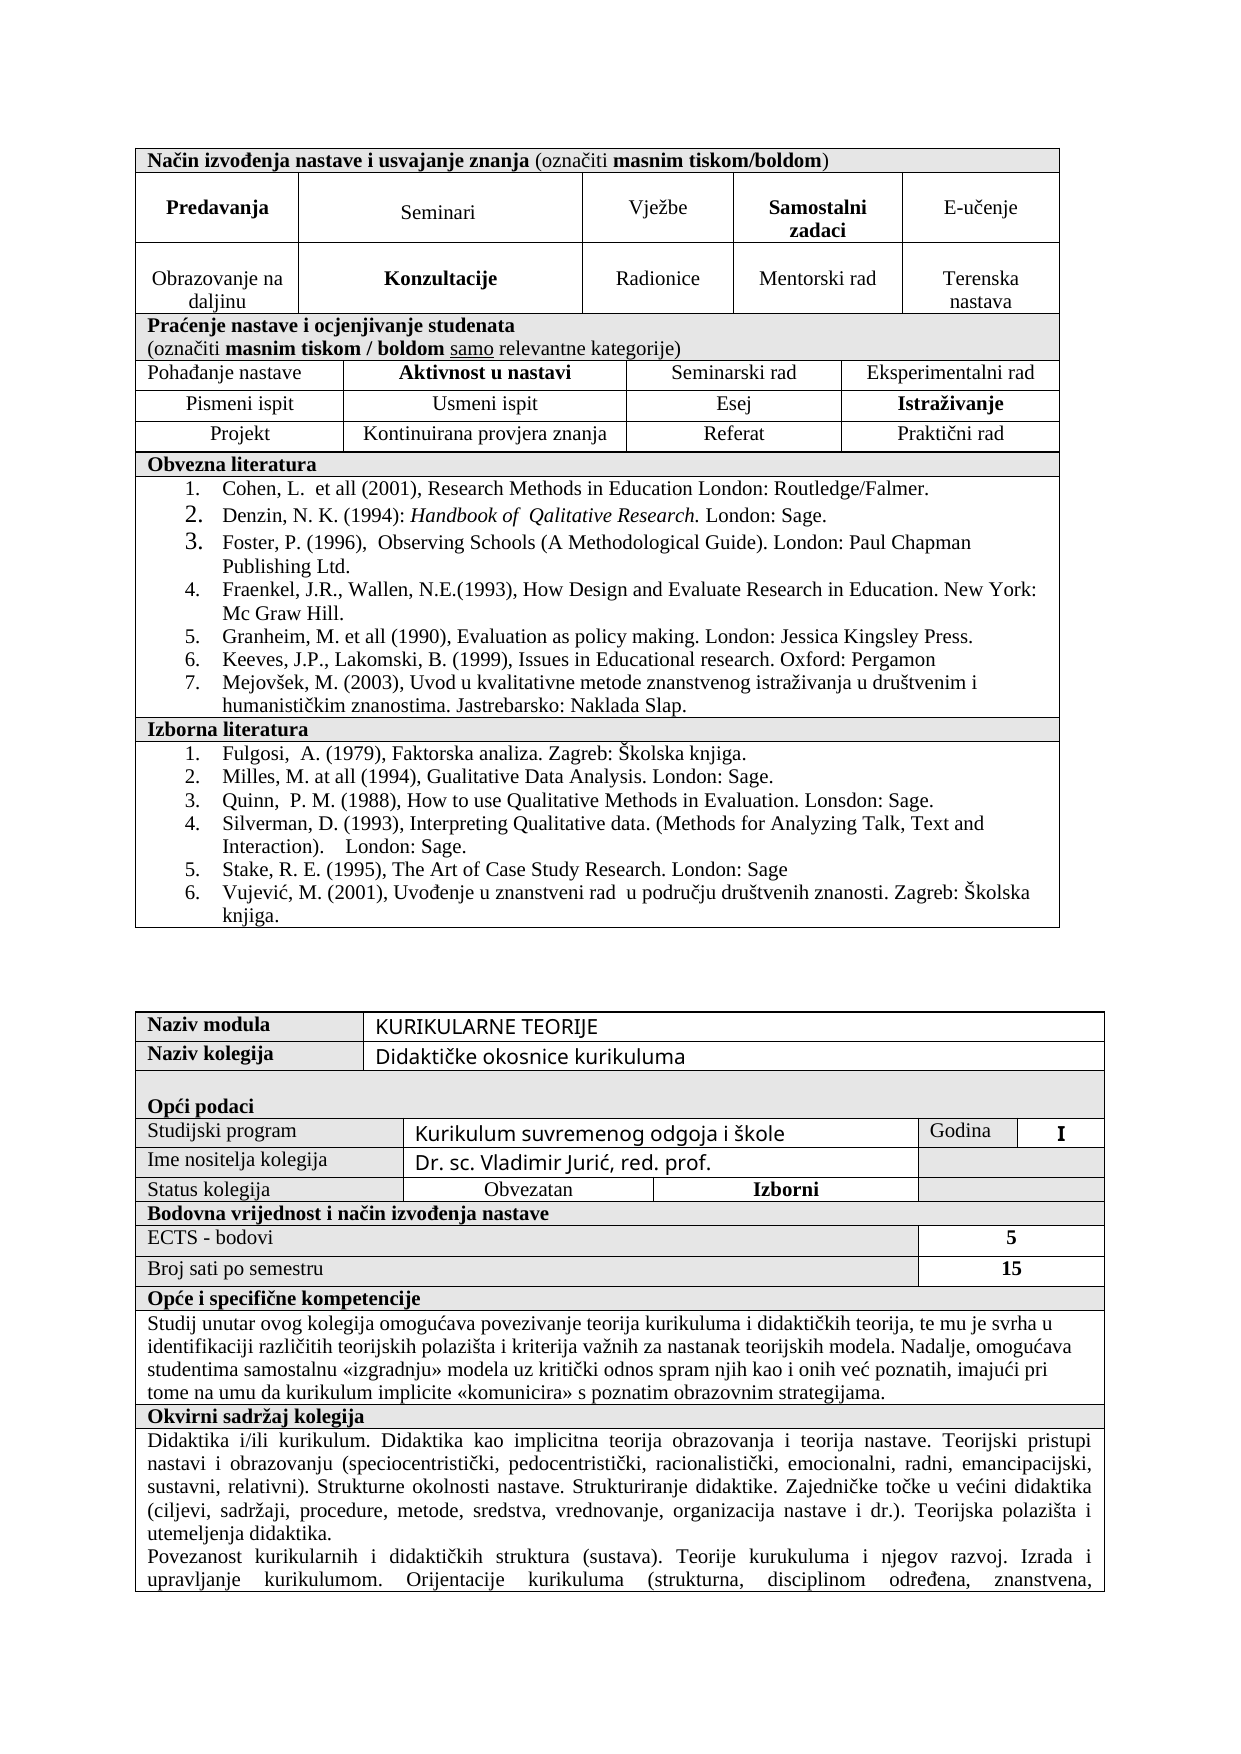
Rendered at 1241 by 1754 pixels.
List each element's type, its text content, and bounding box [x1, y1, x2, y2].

table_cell Izborna literatura [136, 718, 1059, 741]
table_cell Način izvođenja nastave i usvajanje znanja (označiti masnim tiskom/boldom) [136, 149, 1059, 172]
table_cell Kontinuirana provjera znanja [344, 422, 626, 451]
table_cell Konzultacije [299, 243, 582, 313]
table_cell Seminari [299, 173, 582, 242]
table_cell Okvirni sadržaj kolegija [136, 1405, 1104, 1428]
table_cell Dr. sc. Vladimir Jurić, red. prof. [404, 1148, 918, 1177]
table_cell Obvezatan [404, 1178, 653, 1201]
table_cell Radionice [583, 243, 733, 313]
table_cell Opće i specifične kompetencije [136, 1287, 1104, 1310]
table_cell Praktični rad [842, 422, 1059, 451]
table_cell Projekt [136, 422, 343, 451]
table_cell Referat [627, 422, 841, 451]
table_cell Didaktičke okosnice kurikuluma [364, 1042, 1104, 1070]
table_cell Aktivnost u nastavi [344, 361, 626, 390]
table_header KURIKULARNE TEORIJE [364, 1013, 1104, 1041]
table_cell Obrazovanje na daljinu [136, 243, 298, 313]
table_cell Studijski program [136, 1119, 403, 1147]
table_cell Obvezna literatura [136, 453, 1059, 476]
table_cell Predavanja [136, 173, 298, 242]
table_cell Pohađanje nastave [136, 361, 343, 390]
table_cell Broj sati po semestru [136, 1257, 918, 1286]
table_cell Studij unutar ovog kolegija omogućava povezivanje teorija kurikuluma i didaktičkih teorija, te mu je svrha u identifikaciji različitih teorijskih polazišta i kriterija važnih za nastanak teorijskih modela. Nadalje, omogućava studentima samostalnu «izgradnju» modela uz kritički odnos spram njih kao i onih već poznatih, imajući pri tome na umu da kurikulum implicite «komunicira» s poznatim obrazovnim strategijama. [136, 1311, 1104, 1404]
table_cell 5 [919, 1226, 1104, 1256]
table_cell Izborni [654, 1178, 918, 1201]
table_cell Ime nositelja kolegija [136, 1148, 403, 1177]
table_cell Cohen, L. et all (2001), Research Methods in Education London: Routledge/Falmer. Denzin, N. K. (1994): Handbook of Qalitative Research. London: Sage. Foster, P. (1996), Observing Schools (A Methodological Guide). London: Paul Chapman Publishing Ltd. Fraenkel, J.R., Wallen, N.E.(1993), How Design and Evaluate Research in Education. New York: Mc Graw Hill. Granheim, M. et all (1990), Evaluation as policy making. London: Jessica Kingsley Press. Keeves, J.P., Lakomski, B. (1999), Issues in Educational research. Oxford: Pergamon Mejovšek, M. (2003), Uvod u kvalitativne metode znanstvenog istraživanja u društvenim i humanističkim znanostima. Jastrebarsko: Naklada Slap. [136, 477, 1059, 717]
table_cell Usmeni ispit [344, 391, 626, 421]
table_cell Terenska nastava [903, 243, 1059, 313]
table_cell ECTS - bodovi [136, 1226, 918, 1256]
table_cell Opći podaci [136, 1071, 1104, 1118]
table_cell [919, 1148, 1104, 1177]
table_cell Istraživanje [842, 391, 1059, 421]
table_cell [919, 1178, 1104, 1201]
table_cell E-učenje [903, 173, 1059, 242]
table_cell Samostalni zadaci [734, 173, 902, 242]
table_cell Godina [919, 1119, 1017, 1147]
table_cell Naziv kolegija [136, 1042, 363, 1070]
table_cell Seminarski rad [627, 361, 841, 390]
table_cell Mentorski rad [734, 243, 902, 313]
table_cell Didaktika i/ili kurikulum. Didaktika kao implicitna teorija obrazovanja i teorija nastave. Teorijski pristupi nastavi i obrazovanju (speciocentristički, pedocentristički, racionalistički, emocionalni, radni, emancipacijski, sustavni, relativni). Strukturne okolnosti nastave. Strukturiranje didaktike. Zajedničke točke u većini didaktika (ciljevi, sadržaji, procedure, metode, sredstva, vrednovanje, organizacija nastave i dr.). Teorijska polazišta i utemeljenja didaktika. Povezanost kurikularnih i didaktičkih struktura (sustava). Teorije kurukuluma i njegov razvoj. Izrada i upravljanje kurikulumom. Orijentacije kurikuluma (strukturna, disciplinom određena, znanstvena, [136, 1429, 1104, 1591]
table_cell Kurikulum suvremenog odgoja i škole [404, 1119, 918, 1147]
table_cell Eksperimentalni rad [842, 361, 1059, 390]
table_cell Pismeni ispit [136, 391, 343, 421]
table_cell Esej [627, 391, 841, 421]
table_cell Fulgosi, A. (1979), Faktorska analiza. Zagreb: Školska knjiga. Milles, M. at all (1994), Gualitative Data Analysis. London: Sage. Quinn, P. M. (1988), How to use Qualitative Methods in Evaluation. Lonsdon: Sage. Silverman, D. (1993), Interpreting Qualitative data. (Methods for Analyzing Talk, Text and Interaction). London: Sage. Stake, R. E. (1995), The Art of Case Study Research. London: Sage Vujević, M. (2001), Uvođenje u znanstveni rad u području društvenih znanosti. Zagreb: Školska knjiga. [136, 742, 1059, 927]
table_cell I [1018, 1119, 1104, 1147]
table_cell Vježbe [583, 173, 733, 242]
table_cell 15 [919, 1257, 1104, 1286]
table_cell Status kolegija [136, 1178, 403, 1201]
table_cell Praćenje nastave i ocjenjivanje studenata (označiti masnim tiskom / boldom samo relevantne kategorije) [136, 314, 1059, 360]
table_header Naziv modula [136, 1013, 363, 1041]
table_cell Bodovna vrijednost i način izvođenja nastave [136, 1202, 1104, 1225]
